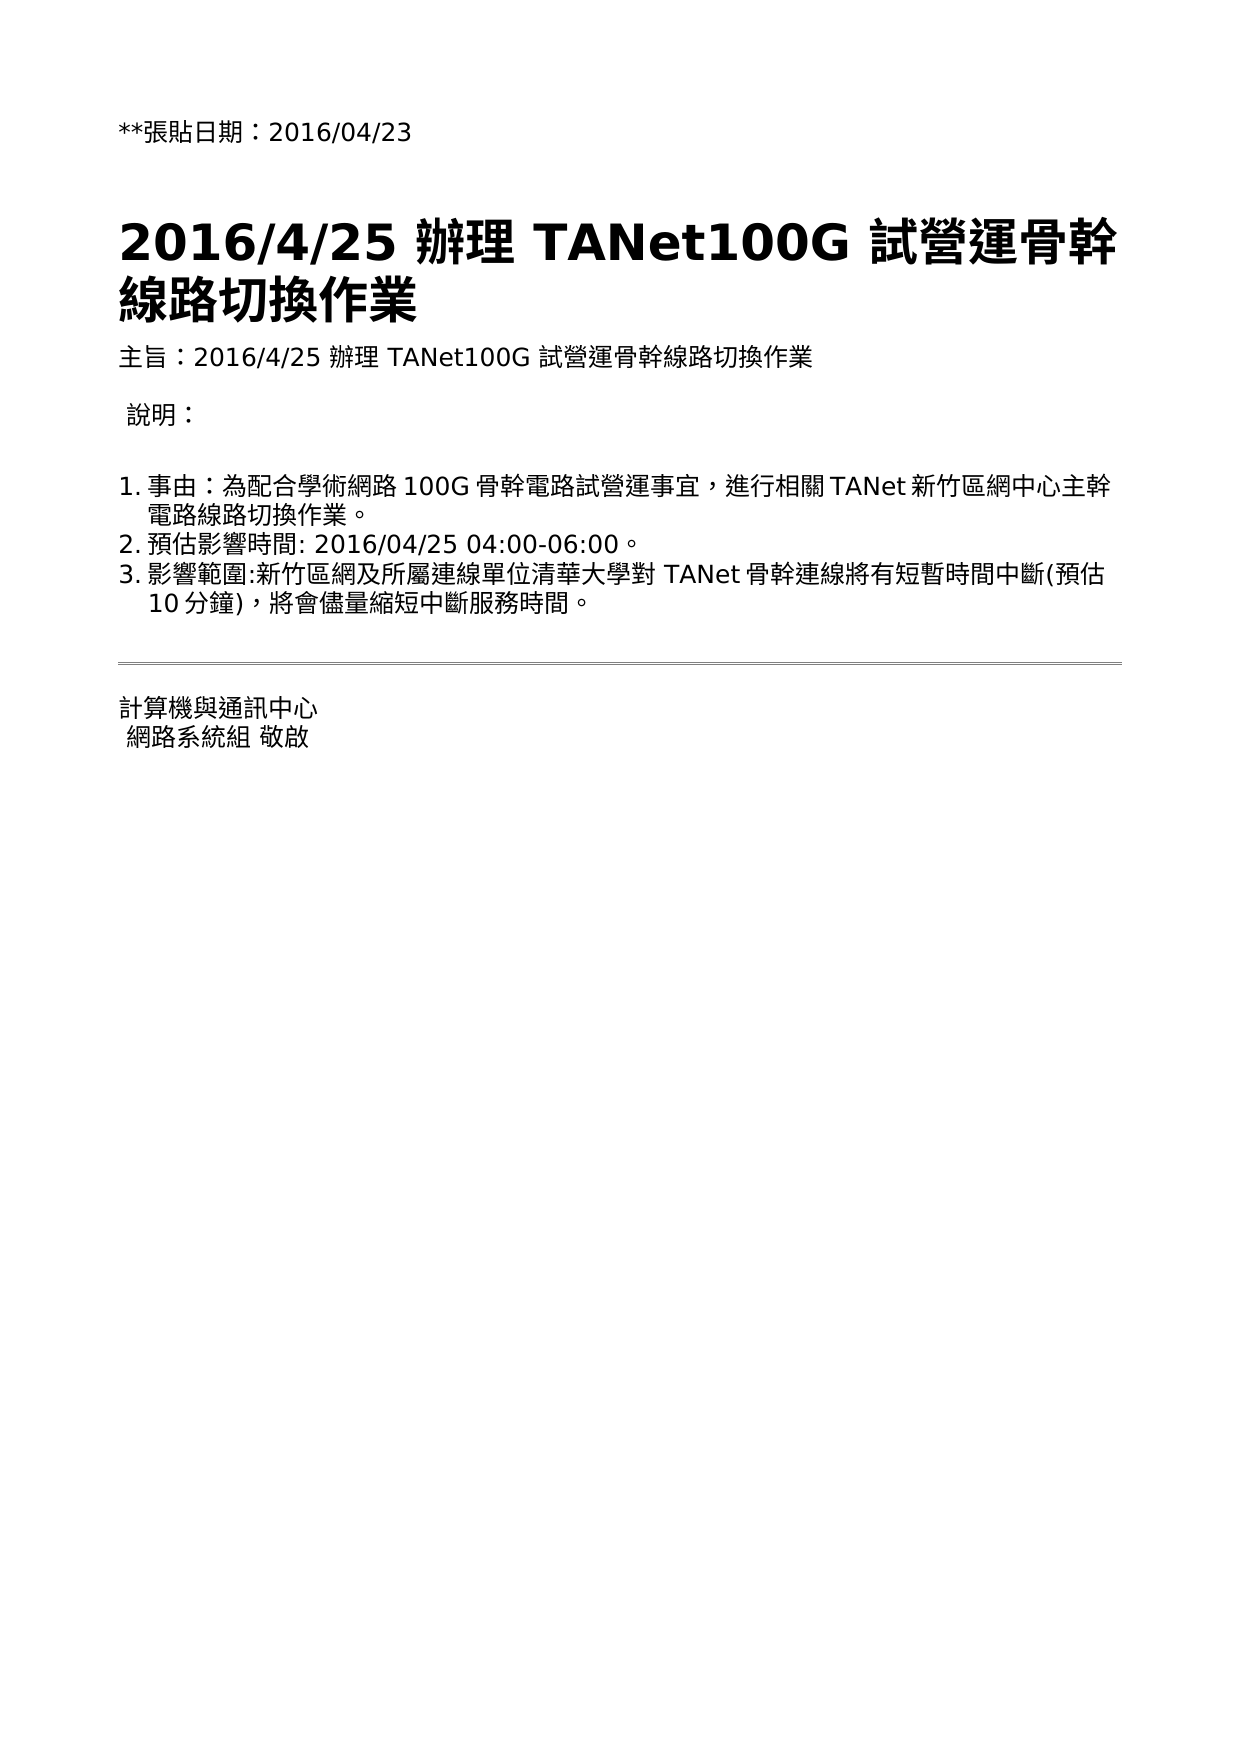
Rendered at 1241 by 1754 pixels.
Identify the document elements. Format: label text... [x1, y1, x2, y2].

list 預估影響時間: 2016/04/25 04:00-06:00。 [118, 531, 1122, 560]
list 事由：為配合學術網路100G骨幹電路試營運事宜，進行相關TANet新竹區網中心主幹電路線路切換作業。 [118, 472, 1122, 531]
text 主旨：2016/4/25 辦理 TANet100G 試營運骨幹線路切換作業 說明： [118, 343, 1122, 430]
text 計算機與通訊中心 網路系統組 敬啟 [118, 694, 1122, 752]
list 影響範圍:新竹區網及所屬連線單位清華大學對 TANet骨幹連線將有短暫時間中斷(預估10分鐘)，將會儘量縮短中斷服務時間。 [118, 560, 1122, 618]
subtitle 2016/4/25 辦理 TANet100G 試營運骨幹線路切換作業 [118, 214, 1122, 330]
text **張貼日期：2016/04/23 [118, 118, 1122, 176]
